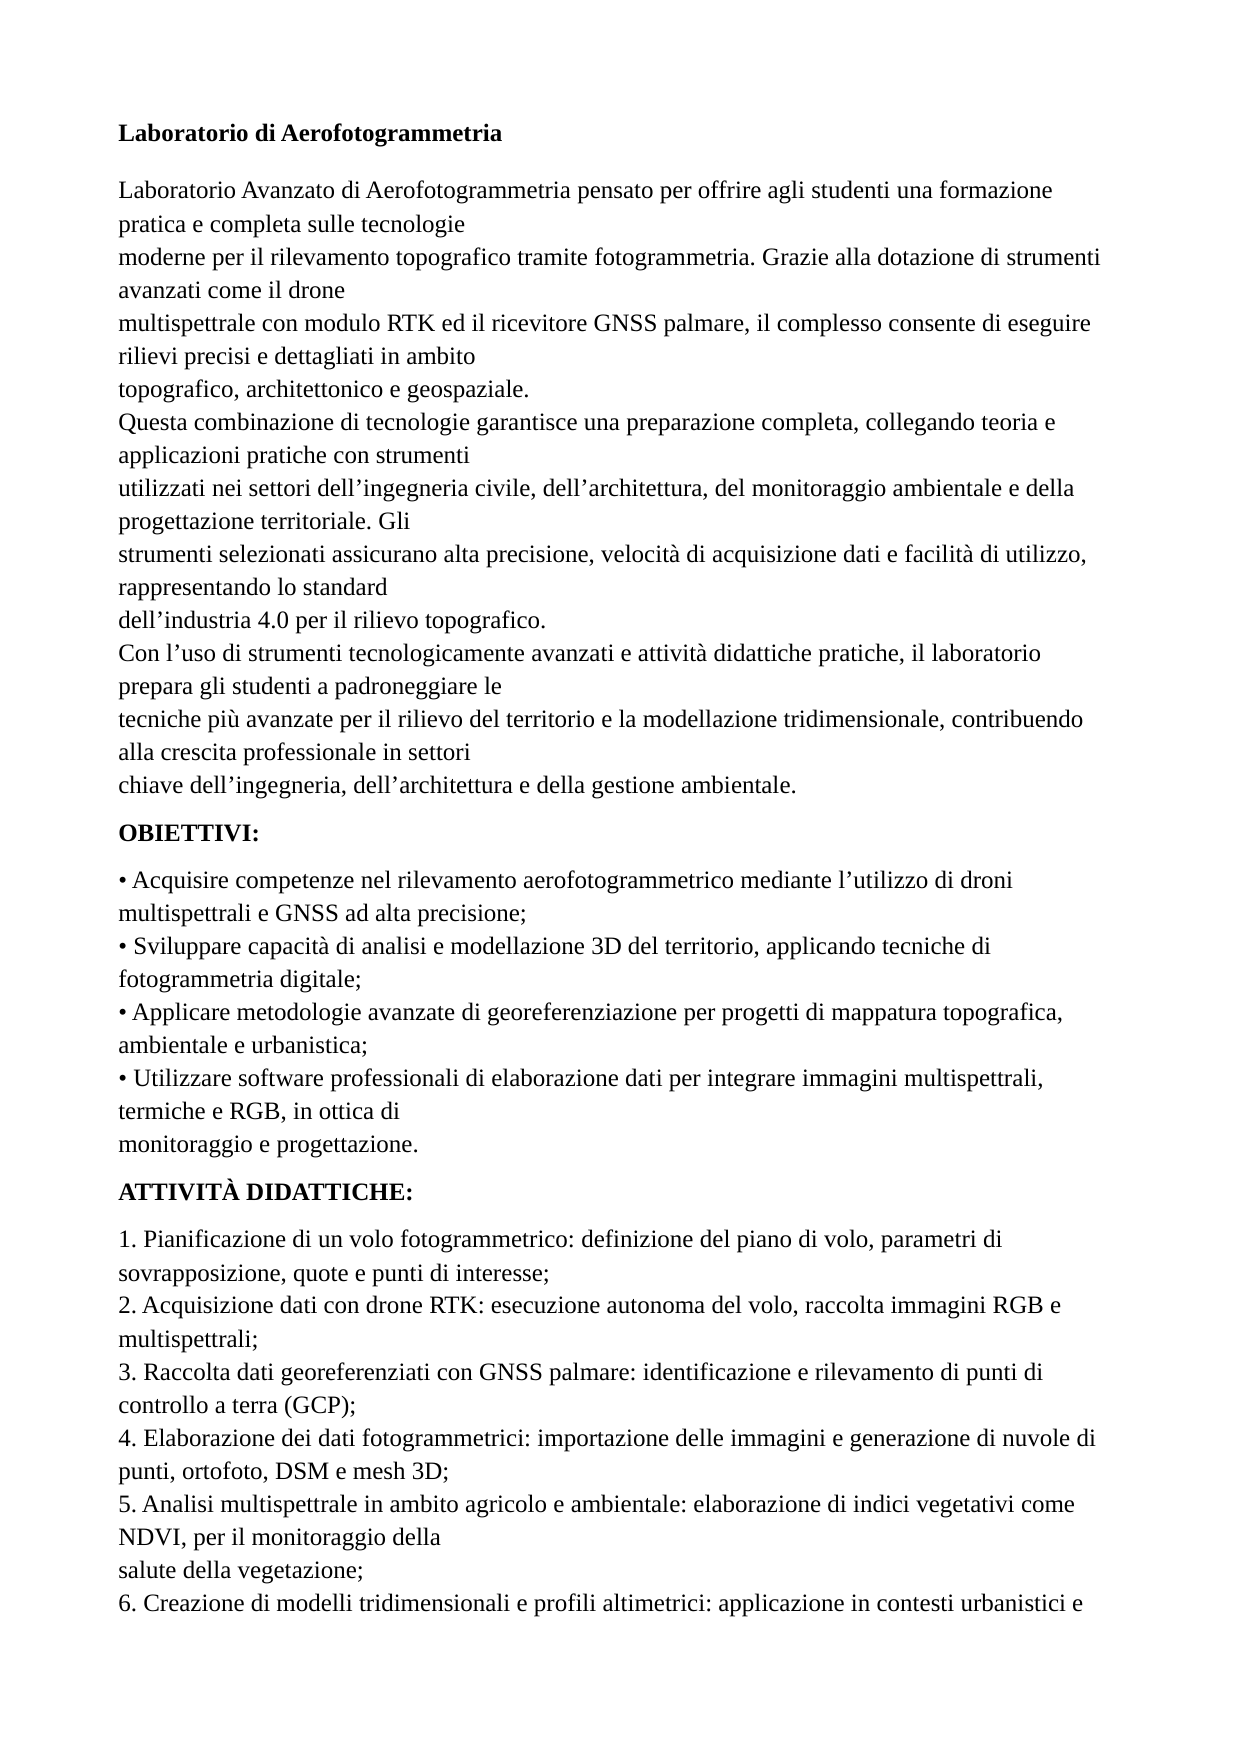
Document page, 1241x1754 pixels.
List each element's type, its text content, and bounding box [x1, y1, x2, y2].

text OBIETTIVI: [118, 818, 1122, 846]
text Laboratorio Avanzato di Aerofotogrammetria pensato per offrire agli studenti una formazione pratica e completa sulle tecnologie moderne per il rilevamento topografico tramite fotogrammetria. Grazie alla dotazione di strumenti avanzati come il drone multispettrale con modulo RTK ed il ricevitore GNSS palmare, il complesso consente di eseguire rilievi precisi e dettagliati in ambito topografico, architettonico e geospaziale. Questa combinazione di tecnologie garantisce una preparazione completa, collegando teoria e applicazioni pratiche con strumenti utilizzati nei settori dell’ingegneria civile, dell’architettura, del monitoraggio ambientale e della progettazione territoriale. Gli strumenti selezionati assicurano alta precisione, velocità di acquisizione dati e facilità di utilizzo, rappresentando lo standard dell’industria 4.0 per il rilievo topografico. Con l’uso di strumenti tecnologicamente avanzati e attività didattiche pratiche, il laboratorio prepara gli studenti a padroneggiare le tecniche più avanzate per il rilievo del territorio e la modellazione tridimensionale, contribuendo alla crescita professionale in settori chiave dell’ingegneria, dell’architettura e della gestione ambientale. [118, 176, 1122, 799]
text ATTIVITÀ DIDATTICHE: [118, 1177, 1122, 1206]
text Laboratorio di Aerofotogrammetria [118, 118, 1122, 147]
text 1. Pianificazione di un volo fotogrammetrico: definizione del piano di volo, parametri di sovrapposizione, quote e punti di interesse; 2. Acquisizione dati con drone RTK: esecuzione autonoma del volo, raccolta immagini RGB e multispettrali; 3. Raccolta dati georeferenziati con GNSS palmare: identificazione e rilevamento di punti di controllo a terra (GCP); 4. Elaborazione dei dati fotogrammetrici: importazione delle immagini e generazione di nuvole di punti, ortofoto, DSM e mesh 3D; 5. Analisi multispettrale in ambito agricolo e ambientale: elaborazione di indici vegetativi come NDVI, per il monitoraggio della salute della vegetazione; 6. Creazione di modelli tridimensionali e profili altimetrici: applicazione in contesti urbanistici e [118, 1224, 1122, 1617]
text • Acquisire competenze nel rilevamento aerofotogrammetrico mediante l’utilizzo di droni multispettrali e GNSS ad alta precisione; • Sviluppare capacità di analisi e modellazione 3D del territorio, applicando tecniche di fotogrammetria digitale; • Applicare metodologie avanzate di georeferenziazione per progetti di mappatura topografica, ambientale e urbanistica; • Utilizzare software professionali di elaborazione dati per integrare immagini multispettrali, termiche e RGB, in ottica di monitoraggio e progettazione. [118, 865, 1122, 1158]
